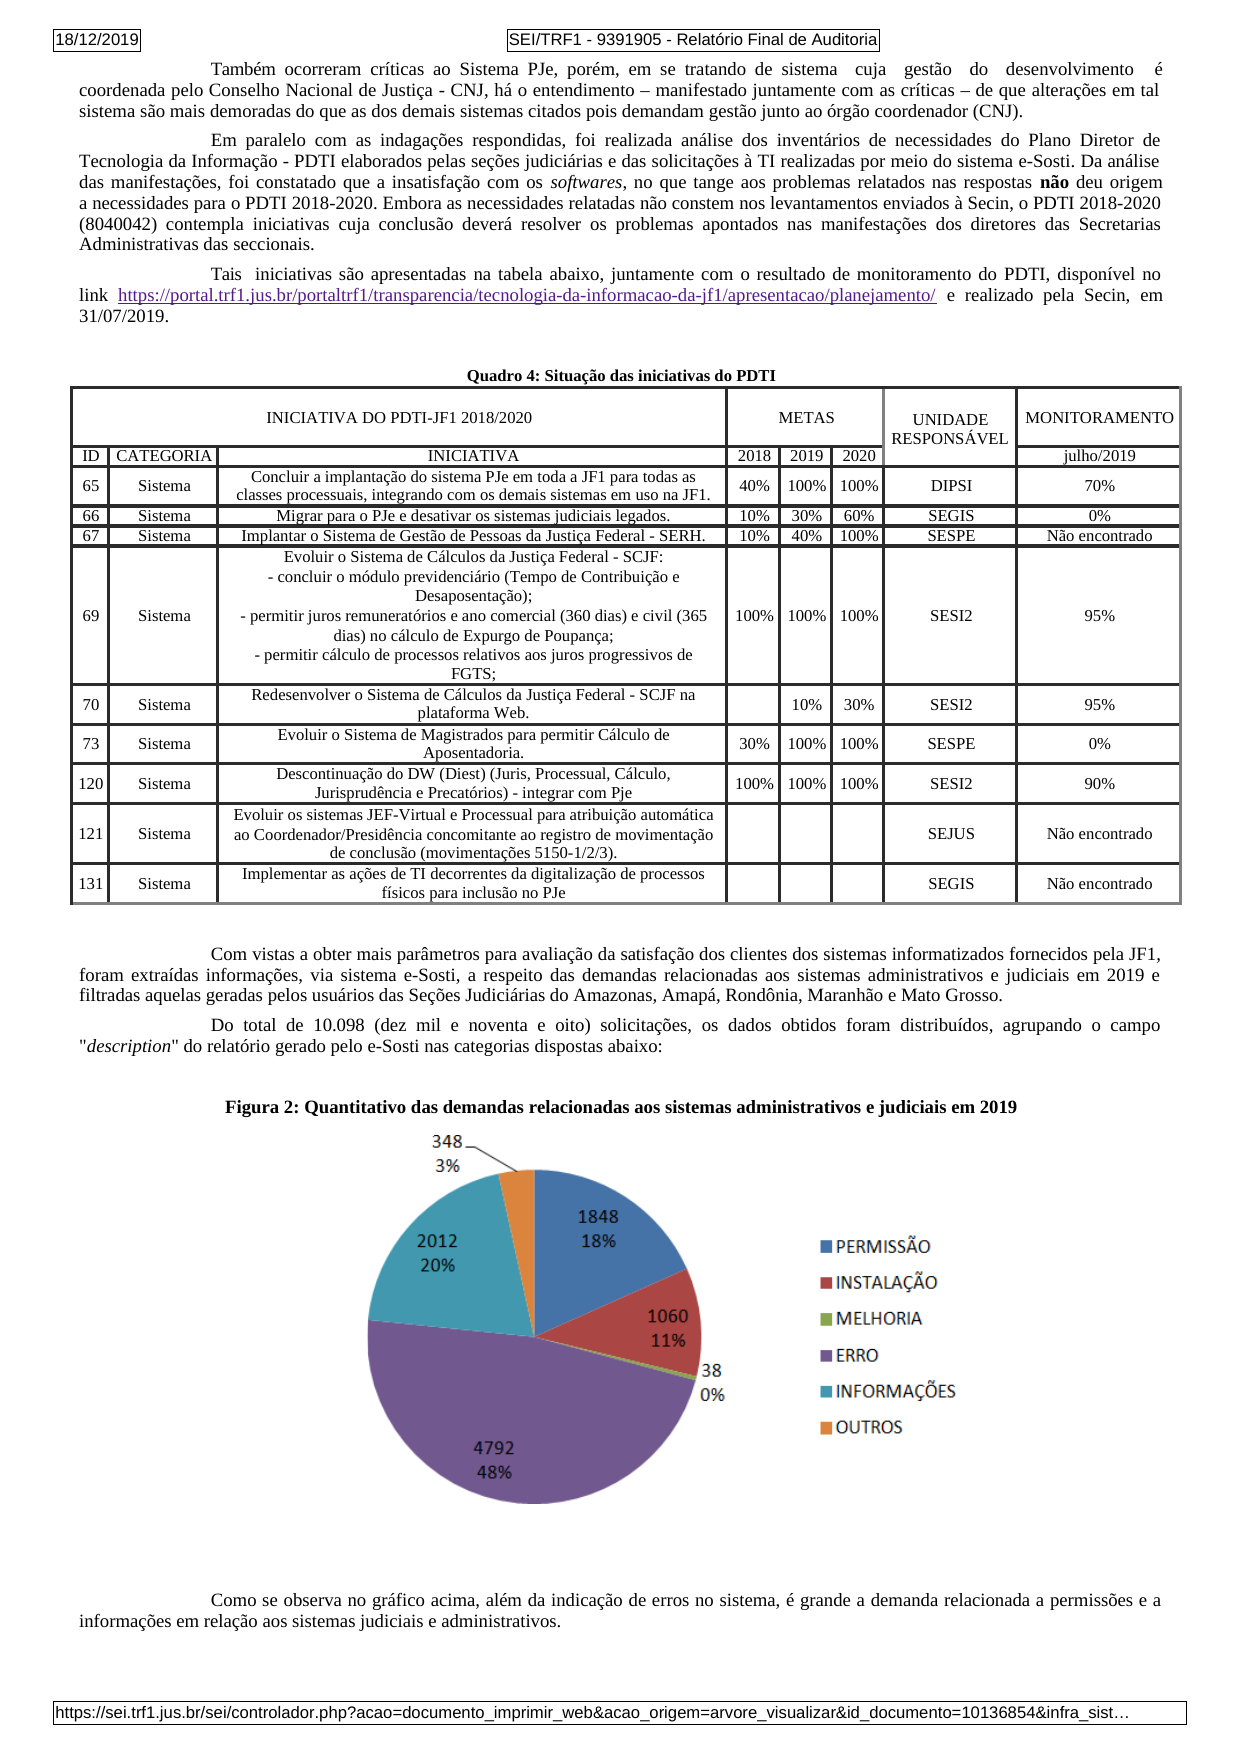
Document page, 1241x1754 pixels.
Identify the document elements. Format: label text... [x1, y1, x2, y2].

table_cell 30% [781, 508, 830, 524]
table_cell 100% [781, 726, 830, 762]
table_cell 70% [1018, 468, 1179, 504]
text Como se observa no gráfico acima, além da indicação de erros no sistema, é grande a demanda relacionada a permissões e a informações em relação aos sistemas judiciais e administrativos. [79, 1590, 1163, 1631]
table_cell Evoluir o Sistema de Cálculos da Justiça Federal - SCJF: - concluir o módulo previdenciário (Tempo de Contribuição e Desaposentação); - permitir juros remuneratórios e ano comercial (360 dias) e civil (365 dias) no cálculo de Expurgo de Poupança; - permitir cálculo de processos relativos aos juros progressivos de FGTS; [219, 548, 725, 683]
table_header UNIDADE RESPONSÁVEL [885, 389, 1015, 465]
table_cell Sistema [110, 468, 216, 504]
table_cell 69 [73, 548, 107, 683]
table_cell Migrar para o PJe e desativar os sistemas judiciais legados. [219, 508, 725, 524]
table_cell [728, 865, 778, 902]
table_cell CATEGORIA [110, 448, 216, 465]
table_cell 40% [781, 528, 830, 544]
table_cell 30% [833, 686, 882, 722]
table_cell 100% [728, 765, 778, 802]
table_cell 131 [73, 865, 107, 902]
table_cell Sistema [110, 865, 216, 902]
table_cell Sistema [110, 805, 216, 862]
table_cell 0% [1018, 508, 1179, 524]
table_cell 67 [73, 528, 107, 544]
table_cell Sistema [110, 548, 216, 683]
table_cell Não encontrado [1018, 865, 1179, 902]
table_cell 90% [1018, 765, 1179, 802]
table_cell [781, 865, 830, 902]
table_cell 10% [781, 686, 830, 722]
table_cell 10% [728, 508, 778, 524]
table_cell 65 [73, 468, 107, 504]
text Em paralelo com as indagações respondidas, foi realizada análise dos inventários de necessidades do Plano Diretor de Tecnologia da Informação - PDTI elaborados pelas seções judiciárias e das solicitações à TI realizadas por meio do sistema e-Sosti. Da análise das manifestações, foi constatado que a insatisfação com os softwares, no que tange aos problemas relatados nas respostas não deu origem a necessidades para o PDTI 2018-2020. Embora as necessidades relatadas não constem nos levantamentos enviados à Secin, o PDTI 2018-2020 (8040042) contempla iniciativas cuja conclusão deverá resolver os problemas apontados nas manifestações dos diretores das Secretarias Administrativas das seccionais. [79, 130, 1163, 255]
table_cell 95% [1018, 686, 1179, 722]
text Tais iniciativas são apresentadas na tabela abaixo, juntamente com o resultado de monitoramento do PDTI, disponível no link https://portal.trf1.jus.br/portaltrf1/transparencia/tecnologia-da-informacao-da-jf1/apresentacao/planejamento/ e realizado pela Secin, em 31/07/2019. [79, 264, 1163, 326]
table_cell 121 [73, 805, 107, 862]
table_header INICIATIVA DO PDTI-JF1 2018/2020 [73, 389, 725, 445]
table_cell 60% [833, 508, 882, 524]
table_cell [833, 865, 882, 902]
picture [367, 1135, 956, 1504]
table_cell 100% [833, 726, 882, 762]
table_cell 40% [728, 468, 778, 504]
table_cell SEGIS [885, 865, 1015, 902]
text Com vistas a obter mais parâmetros para avaliação da satisfação dos clientes dos sistemas informatizados fornecidos pela JF1, foram extraídas informações, via sistema e-Sosti, a respeito das demandas relacionadas aos sistemas administrativos e judiciais em 2019 e filtradas aquelas geradas pelos usuários das Seções Judiciárias do Amazonas, Amapá, Rondônia, Maranhão e Mato Grosso. [79, 944, 1163, 1006]
table_header MONITORAMENTO [1018, 389, 1179, 445]
table_cell Implantar o Sistema de Gestão de Pessoas da Justiça Federal - SERH. [219, 528, 725, 544]
table_header METAS [728, 389, 882, 445]
table_cell SEJUS [885, 805, 1015, 862]
subtitle Figura 2: Quantitativo das demandas relacionadas aos sistemas administrativos e judiciais em 2019 [218, 1096, 1024, 1117]
table_cell [728, 686, 778, 722]
table_cell 100% [833, 765, 882, 802]
table_cell [781, 805, 830, 862]
table_cell 2018 [728, 448, 778, 465]
table_cell Sistema [110, 686, 216, 722]
table_cell INICIATIVA [219, 448, 725, 465]
table_cell Sistema [110, 726, 216, 762]
text Quadro 4: Situação das iniciativas do PDTI [218, 366, 1024, 385]
table_cell 30% [728, 726, 778, 762]
table_cell Sistema [110, 508, 216, 524]
table_cell 66 [73, 508, 107, 524]
table_cell 10% [728, 528, 778, 544]
table_cell SEGIS [885, 508, 1015, 524]
table_cell [728, 805, 778, 862]
table_cell Evoluir o Sistema de Magistrados para permitir Cálculo de Aposentadoria. [219, 726, 725, 762]
table_cell SESPE [885, 726, 1015, 762]
table_cell 100% [781, 548, 830, 683]
table_cell DIPSI [885, 468, 1015, 504]
table_cell Evoluir os sistemas JEF-Virtual e Processual para atribuição automática ao Coordenador/Presidência concomitante ao registro de movimentação de conclusão (movimentações 5150-1/2/3). [219, 805, 725, 862]
table_cell 73 [73, 726, 107, 762]
table_cell Redesenvolver o Sistema de Cálculos da Justiça Federal - SCJF na plataforma Web. [219, 686, 725, 722]
table_cell 2020 [833, 448, 882, 465]
table_cell 100% [833, 468, 882, 504]
table_cell [833, 805, 882, 862]
table_cell 100% [728, 548, 778, 683]
table_cell 100% [781, 765, 830, 802]
table_cell Concluir a implantação do sistema PJe em toda a JF1 para todas as classes processuais, integrando com os demais sistemas em uso na JF1. [219, 468, 725, 504]
table_cell 2019 [781, 448, 830, 465]
table_cell SESPE [885, 528, 1015, 544]
table_cell 100% [781, 468, 830, 504]
table_cell julho/2019 [1018, 448, 1179, 465]
table_cell SESI2 [885, 548, 1015, 683]
table_cell Implementar as ações de TI decorrentes da digitalização de processos físicos para inclusão no PJe [219, 865, 725, 902]
text Também ocorreram críticas ao Sistema PJe, porém, em se tratando de sistema cuja gestão do desenvolvimento é coordenada pelo Conselho Nacional de Justiça - CNJ, há o entendimento – manifestado juntamente com as críticas – de que alterações em tal sistema são mais demoradas do que as dos demais sistemas citados pois demandam gestão junto ao órgão coordenador (CNJ). [79, 59, 1163, 121]
table_cell 0% [1018, 726, 1179, 762]
table_cell Não encontrado [1018, 528, 1179, 544]
table_cell Sistema [110, 528, 216, 544]
table_cell Descontinuação do DW (Diest) (Juris, Processual, Cálculo, Jurisprudência e Precatórios) - integrar com Pje [219, 765, 725, 802]
table_cell ID [73, 448, 107, 465]
table_cell Sistema [110, 765, 216, 802]
table_cell SESI2 [885, 765, 1015, 802]
table_cell Não encontrado [1018, 805, 1179, 862]
table_cell 120 [73, 765, 107, 802]
text Do total de 10.098 (dez mil e noventa e oito) solicitações, os dados obtidos foram distribuídos, agrupando o campo "description" do relatório gerado pelo e-Sosti nas categorias dispostas abaixo: [79, 1015, 1163, 1056]
table_cell 95% [1018, 548, 1179, 683]
table_cell 100% [833, 548, 882, 683]
table_cell SESI2 [885, 686, 1015, 722]
table_cell 100% [833, 528, 882, 544]
table_cell 70 [73, 686, 107, 722]
